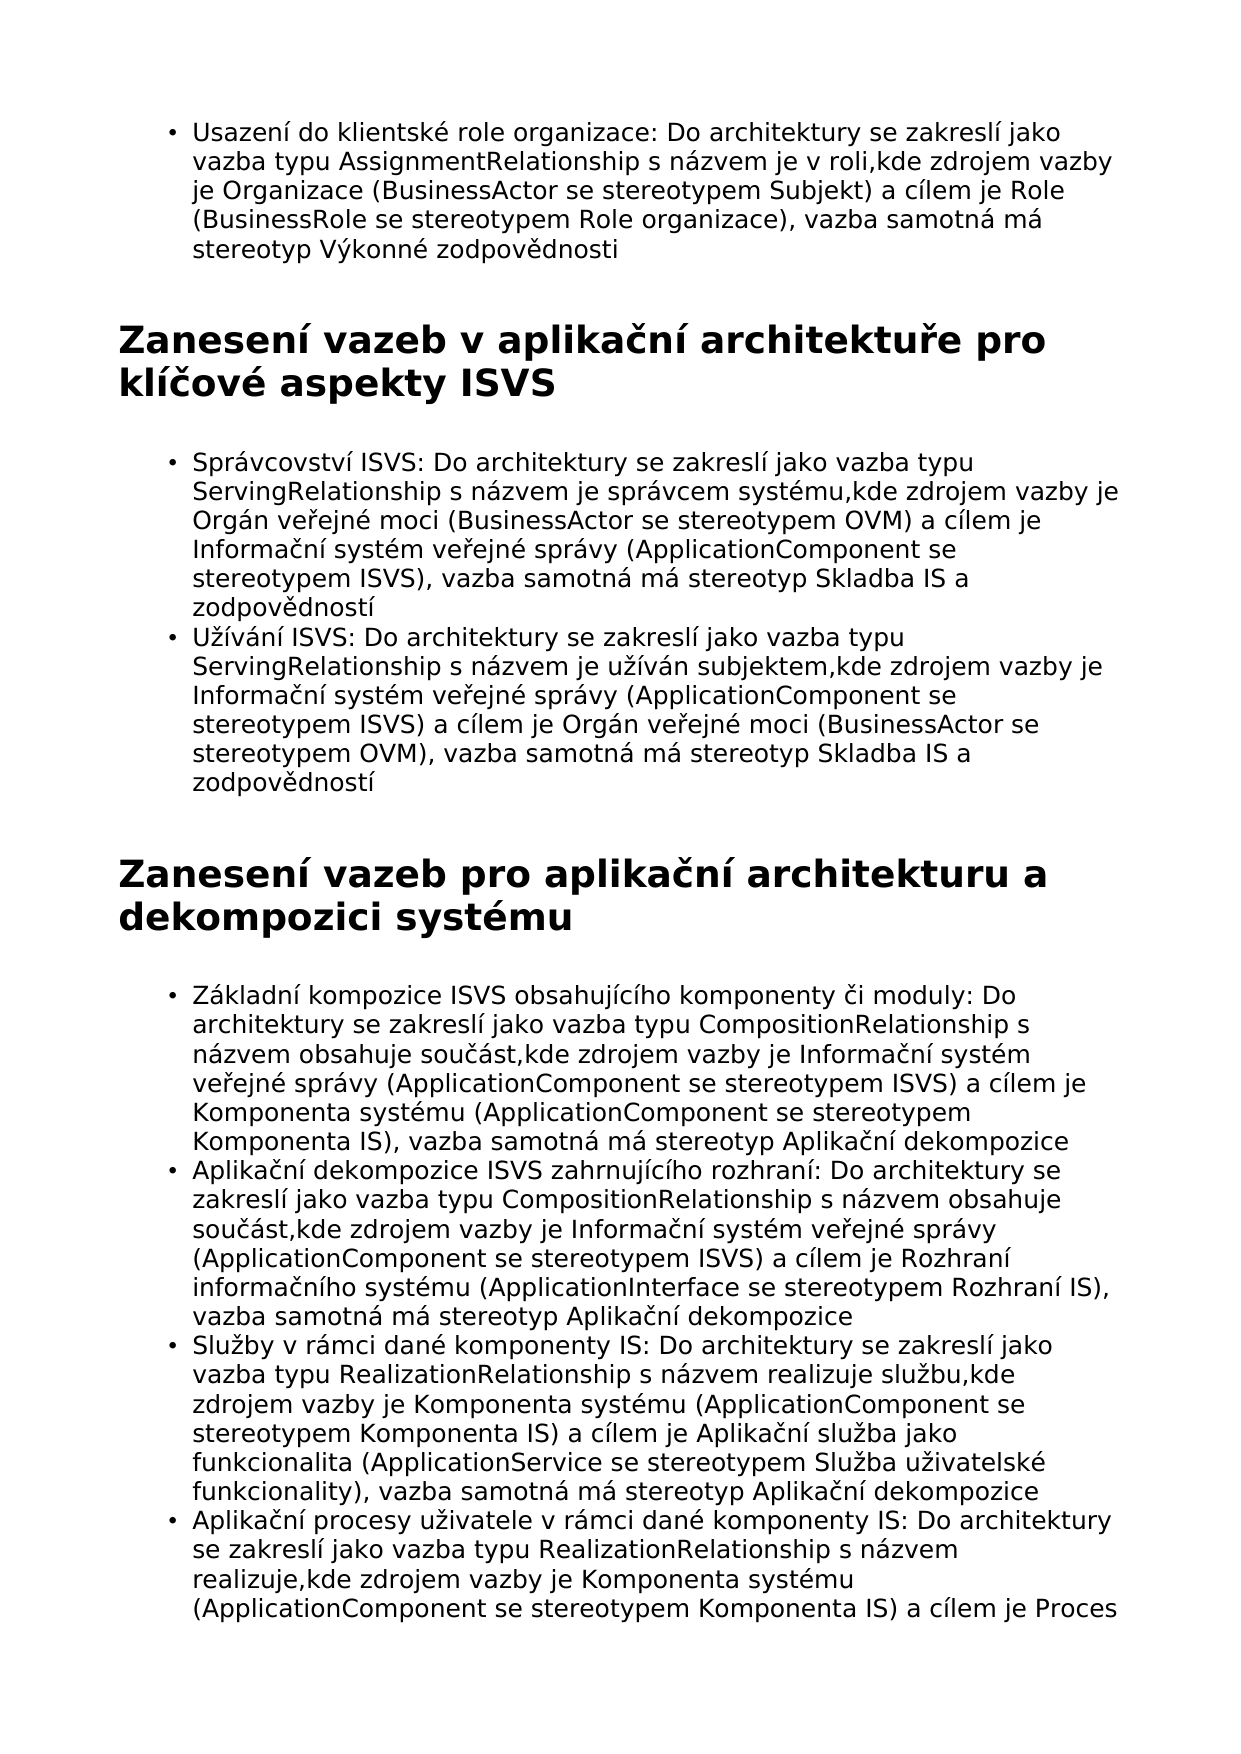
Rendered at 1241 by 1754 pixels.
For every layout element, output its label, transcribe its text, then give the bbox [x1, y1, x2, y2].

subtitle Zanesení vazeb pro aplikační architekturu a dekompozici systému [118, 852, 1122, 939]
list Užívání ISVS: Do architektury se zakreslí jako vazba typu ServingRelationship s názvem je užíván subjektem,kde zdrojem vazby je Informační systém veřejné správy (ApplicationComponent se stereotypem ISVS) a cílem je Orgán veřejné moci (BusinessActor se stereotypem OVM), vazba samotná má stereotyp Skladba IS a zodpovědností [177, 623, 1122, 798]
list Základní kompozice ISVS obsahujícího komponenty či moduly: Do architektury se zakreslí jako vazba typu CompositionRelationship s názvem obsahuje součást,kde zdrojem vazby je Informační systém veřejné správy (ApplicationComponent se stereotypem ISVS) a cílem je Komponenta systému (ApplicationComponent se stereotypem Komponenta IS), vazba samotná má stereotyp Aplikační dekompozice [177, 981, 1122, 1156]
list Služby v rámci dané komponenty IS: Do architektury se zakreslí jako vazba typu RealizationRelationship s názvem realizuje službu,kde zdrojem vazby je Komponenta systému (ApplicationComponent se stereotypem Komponenta IS) a cílem je Aplikační služba jako funkcionalita (ApplicationService se stereotypem Služba uživatelské funkcionality), vazba samotná má stereotyp Aplikační dekompozice [177, 1331, 1122, 1506]
list Aplikační dekompozice ISVS zahrnujícího rozhraní: Do architektury se zakreslí jako vazba typu CompositionRelationship s názvem obsahuje součást,kde zdrojem vazby je Informační systém veřejné správy (ApplicationComponent se stereotypem ISVS) a cílem je Rozhraní informačního systému (ApplicationInterface se stereotypem Rozhraní IS), vazba samotná má stereotyp Aplikační dekompozice [177, 1156, 1122, 1331]
list Usazení do klientské role organizace: Do architektury se zakreslí jako vazba typu AssignmentRelationship s názvem je v roli,kde zdrojem vazby je Organizace (BusinessActor se stereotypem Subjekt) a cílem je Role (BusinessRole se stereotypem Role organizace), vazba samotná má stereotyp Výkonné zodpovědnosti [177, 118, 1122, 264]
subtitle Zanesení vazeb v aplikační architektuře pro klíčové aspekty ISVS [118, 318, 1122, 406]
list Aplikační procesy uživatele v rámci dané komponenty IS: Do architektury se zakreslí jako vazba typu RealizationRelationship s názvem realizuje,kde zdrojem vazby je Komponenta systému (ApplicationComponent se stereotypem Komponenta IS) a cílem je Proces [177, 1506, 1122, 1623]
list Správcovství ISVS: Do architektury se zakreslí jako vazba typu ServingRelationship s názvem je správcem systému,kde zdrojem vazby je Orgán veřejné moci (BusinessActor se stereotypem OVM) a cílem je Informační systém veřejné správy (ApplicationComponent se stereotypem ISVS), vazba samotná má stereotyp Skladba IS a zodpovědností [177, 448, 1122, 623]
